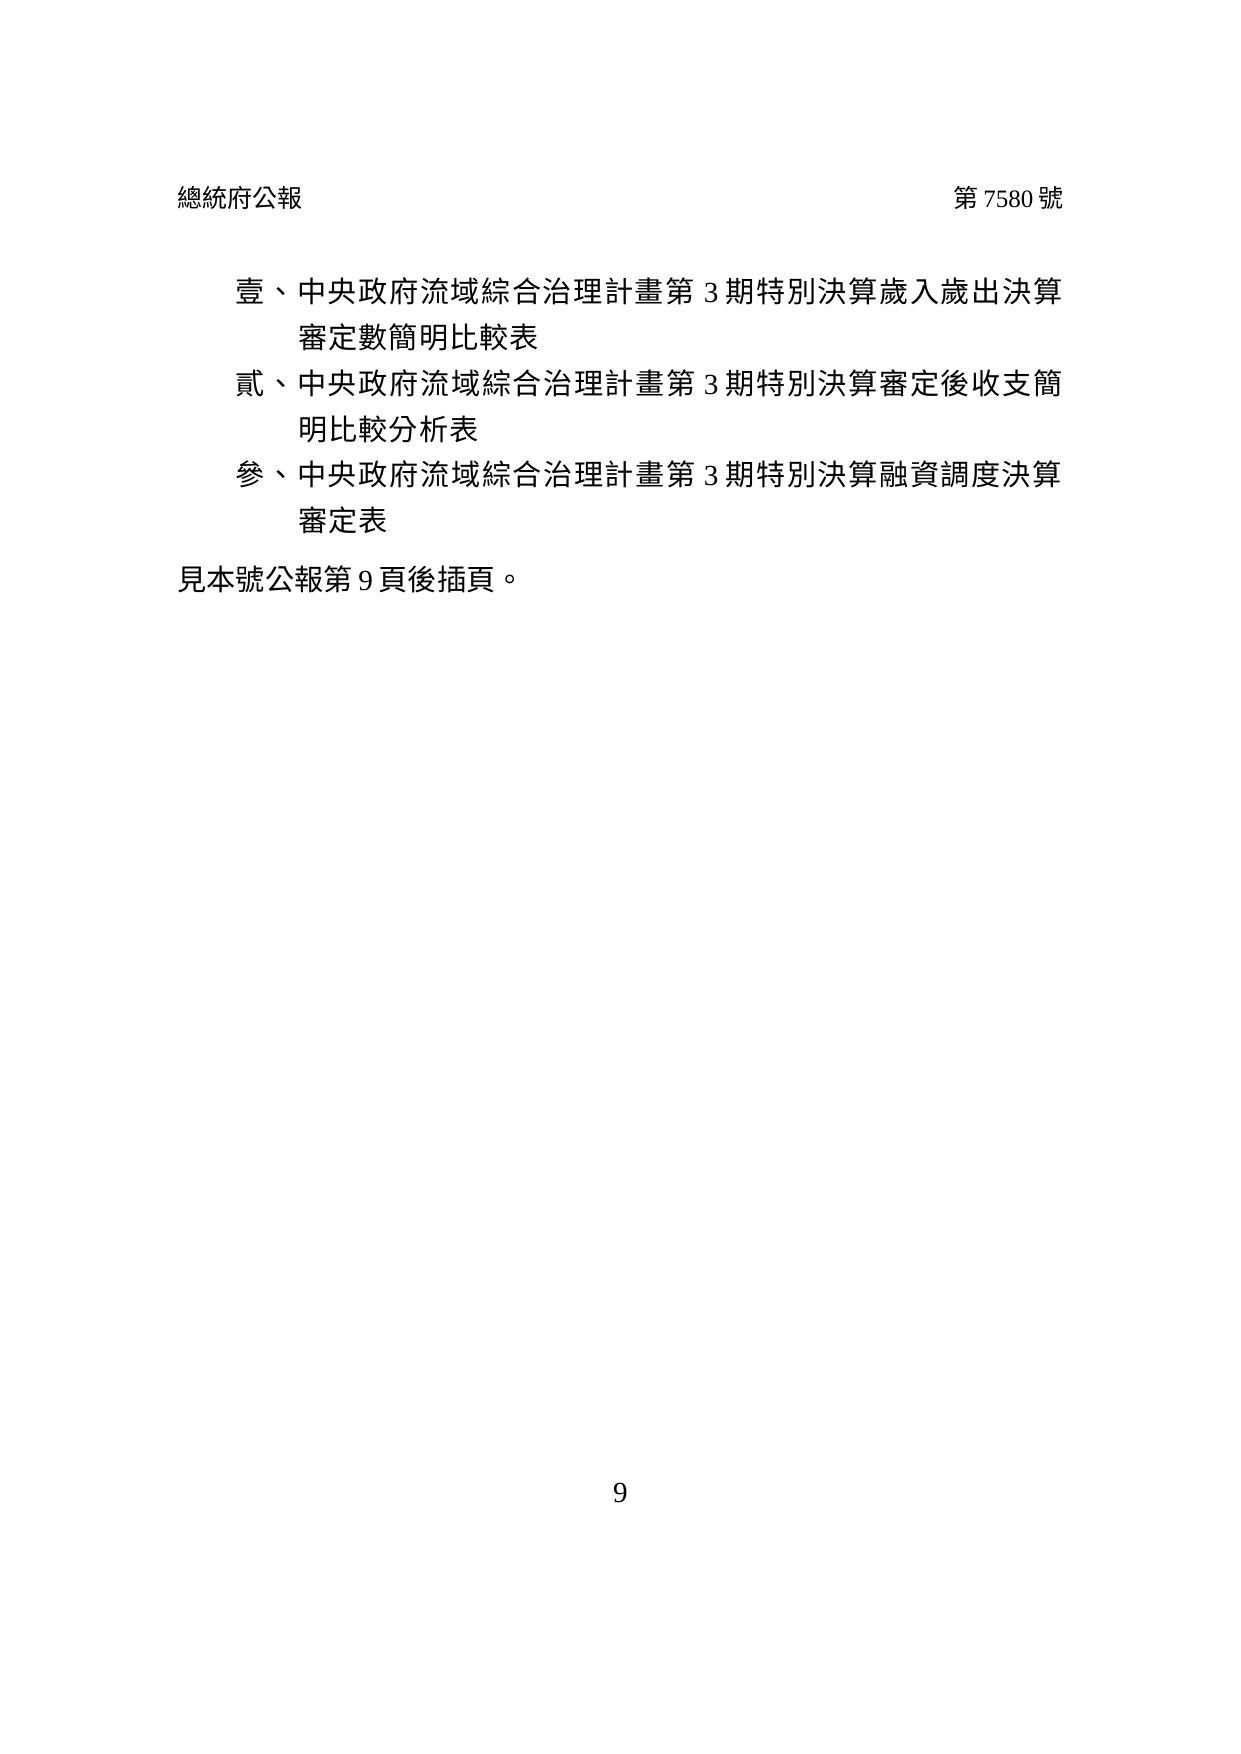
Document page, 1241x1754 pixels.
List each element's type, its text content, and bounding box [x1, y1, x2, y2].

text 貳、中央政府流域綜合治理計畫第3期特別決算審定後收支簡明比較分析表 [236, 357, 1063, 449]
text 參、中央政府流域綜合治理計畫第3期特別決算融資調度決算審定表 [236, 449, 1063, 541]
text 壹、中央政府流域綜合治理計畫第3期特別決算歲入歲出決算審定數簡明比較表 [236, 266, 1063, 357]
text 見本號公報第9頁後插頁。 [177, 553, 1063, 599]
